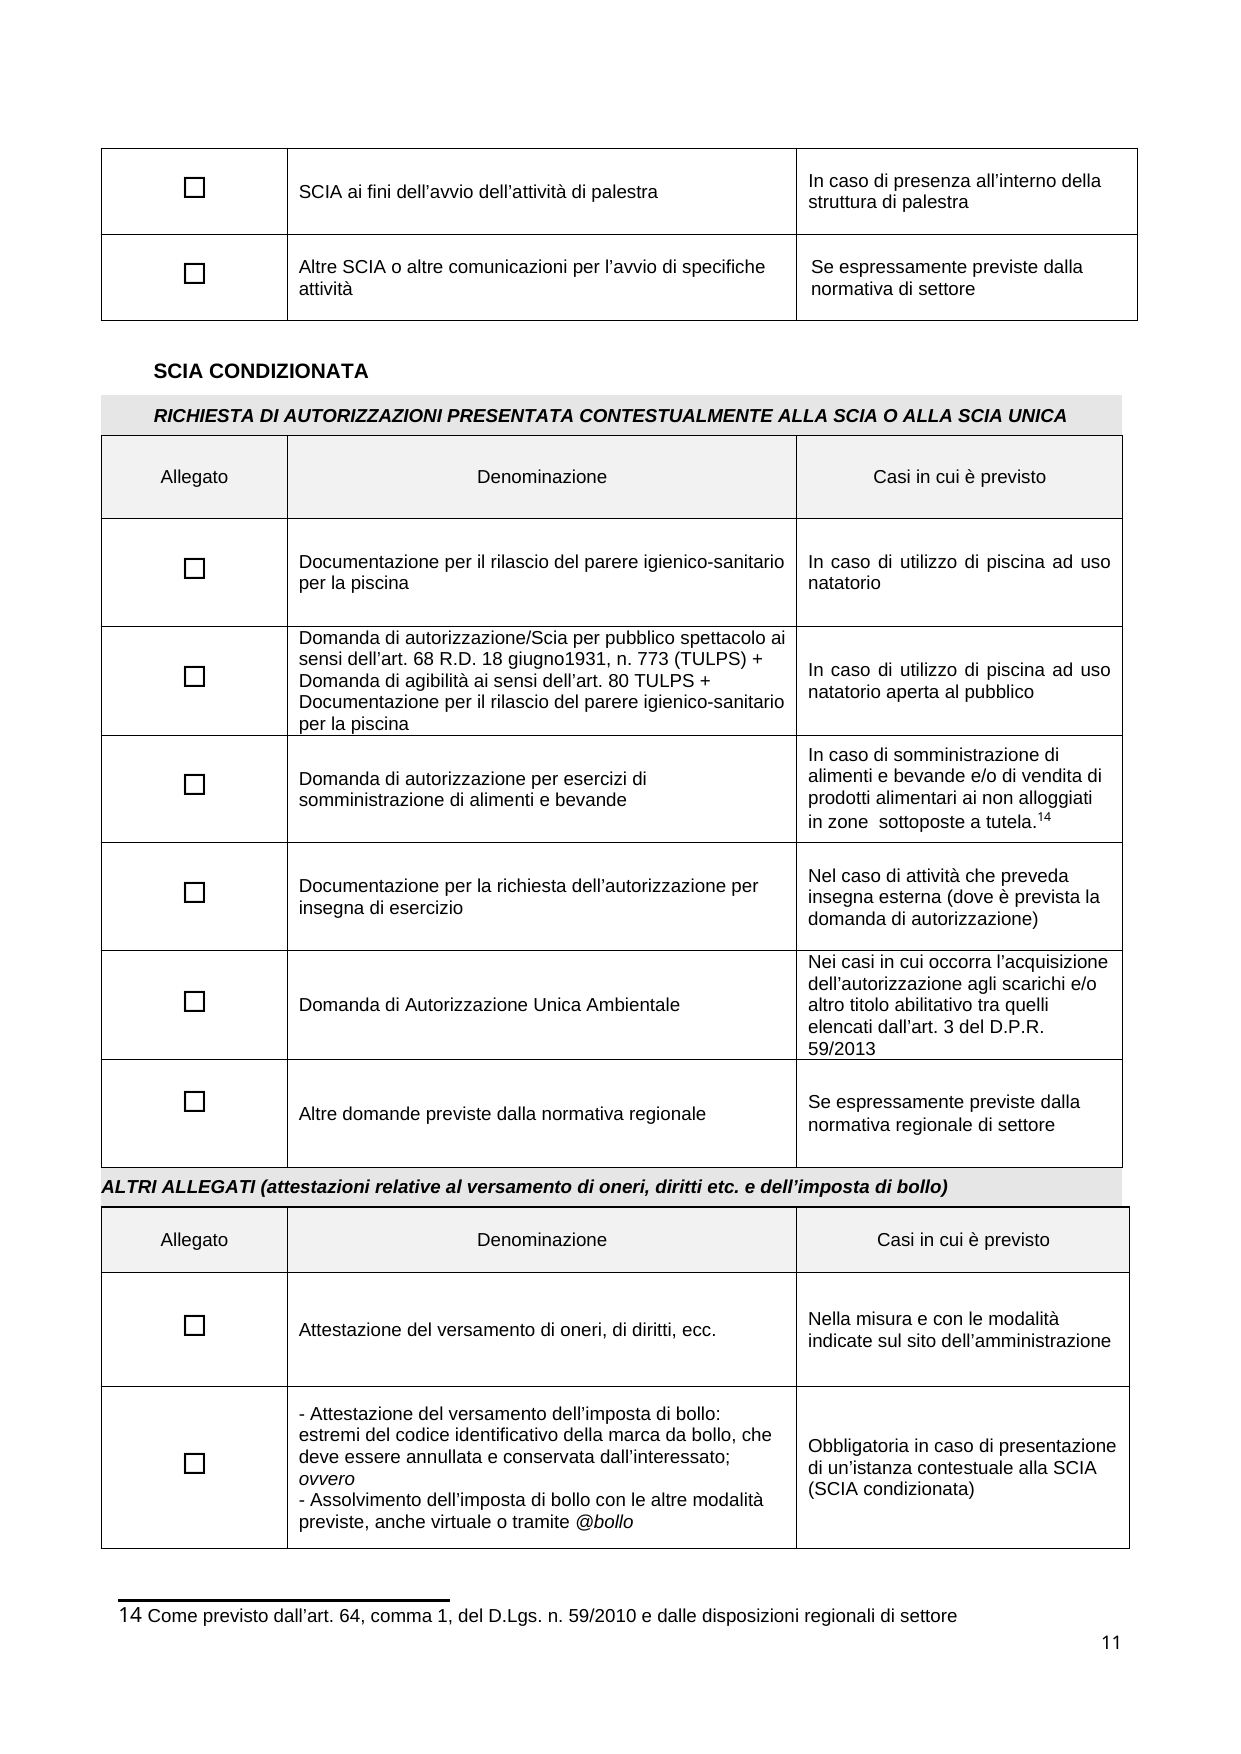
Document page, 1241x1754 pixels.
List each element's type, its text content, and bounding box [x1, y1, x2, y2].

table_cell  [102, 149, 287, 234]
table_cell [1123, 842, 1130, 950]
table_cell Se espressamente previste dalla normativa regionale di settore [797, 1060, 1122, 1167]
table_header RICHIESTA DI AUTORIZZAZIONI PRESENTATA CONTESTUALMENTE ALLA SCIA O ALLA SCIA UNICA [101, 395, 1122, 435]
table_header [1122, 395, 1130, 435]
table_cell Domanda di Autorizzazione Unica Ambientale [288, 951, 796, 1059]
table_cell SCIA ai fini dell’avvio dell’attività di palestra [288, 149, 796, 234]
table_cell - Attestazione del versamento dell’imposta di bollo: estremi del codice identificativo della marca da bollo, che deve essere annullata e conservata dall’interessato; ovvero - Assolvimento dell’imposta di bollo con le altre modalità previste, anche virtuale o tramite @bollo [288, 1387, 796, 1547]
table_cell Altre SCIA o altre comunicazioni per l’avvio di specifiche attività [288, 235, 796, 320]
table_cell In caso di utilizzo di piscina ad uso natatorio aperta al pubblico [797, 627, 1122, 734]
table_cell  [102, 519, 287, 626]
table_cell [1123, 1059, 1130, 1167]
table_cell  [102, 235, 287, 320]
table_cell Allegato [102, 436, 287, 518]
table_cell Documentazione per la richiesta dell’autorizzazione per insegna di esercizio [288, 843, 796, 950]
table_cell Se espressamente previste dalla normativa di settore [797, 235, 1137, 320]
table_cell Domanda di autorizzazione/Scia per pubblico spettacolo ai sensi dell’art. 68 R.D. 18 giugno1931, n. 773 (TULPS) + Domanda di agibilità ai sensi dell’art. 80 TULPS + Documentazione per il rilascio del parere igienico-sanitario per la piscina [288, 627, 796, 734]
table_cell Denominazione [288, 436, 796, 518]
table_cell Allegato [102, 1208, 287, 1272]
table_cell Attestazione del versamento di oneri, di diritti, ecc. [288, 1273, 796, 1386]
table_cell ALTRI ALLEGATI (attestazioni relative al versamento di oneri, diritti etc. e dell’imposta di bollo) [101, 1168, 1122, 1206]
table_cell Casi in cui è previsto [797, 436, 1122, 518]
table_cell [1123, 735, 1130, 842]
table_cell In caso di utilizzo di piscina ad uso natatorio [797, 519, 1122, 626]
table_cell  [102, 736, 287, 842]
table_cell  [102, 843, 287, 950]
table_cell [1122, 1167, 1130, 1206]
table_cell  [102, 951, 287, 1059]
table_cell [1123, 518, 1130, 626]
table_cell Obbligatoria in caso di presentazione di un’istanza contestuale alla SCIA (SCIA condizionata) [797, 1387, 1129, 1547]
table_cell In caso di presenza all’interno della struttura di palestra [797, 149, 1137, 234]
text SCIA CONDIZIONATA [148, 359, 1122, 383]
table_cell Nei casi in cui occorra l’acquisizione dell’autorizzazione agli scarichi e/o altro titolo abilitativo tra quelli elencati dall’art. 3 del D.P.R. 59/2013 [797, 951, 1122, 1059]
table_cell  [102, 1060, 287, 1167]
table_cell [1123, 435, 1130, 518]
table_cell [1123, 626, 1130, 734]
table_cell Denominazione [288, 1208, 796, 1272]
table_cell  [102, 1273, 287, 1386]
table_cell  [102, 627, 287, 734]
table_cell Nella misura e con le modalità indicate sul sito dell’amministrazione [797, 1273, 1129, 1386]
table_cell Nel caso di attività che preveda insegna esterna (dove è prevista la domanda di autorizzazione) [797, 843, 1122, 950]
table_cell Altre domande previste dalla normativa regionale [288, 1060, 796, 1167]
table_cell  [102, 1387, 287, 1547]
table_cell In caso di somministrazione di alimenti e bevande e/o di vendita di prodotti alimentari ai non alloggiati in zone sottoposte a tutela. [797, 736, 1122, 842]
table_cell [1123, 950, 1130, 1059]
table_cell Casi in cui è previsto [797, 1208, 1129, 1272]
table_cell Domanda di autorizzazione per esercizi di somministrazione di alimenti e bevande [288, 736, 796, 842]
table_cell Documentazione per il rilascio del parere igienico-sanitario per la piscina [288, 519, 796, 626]
